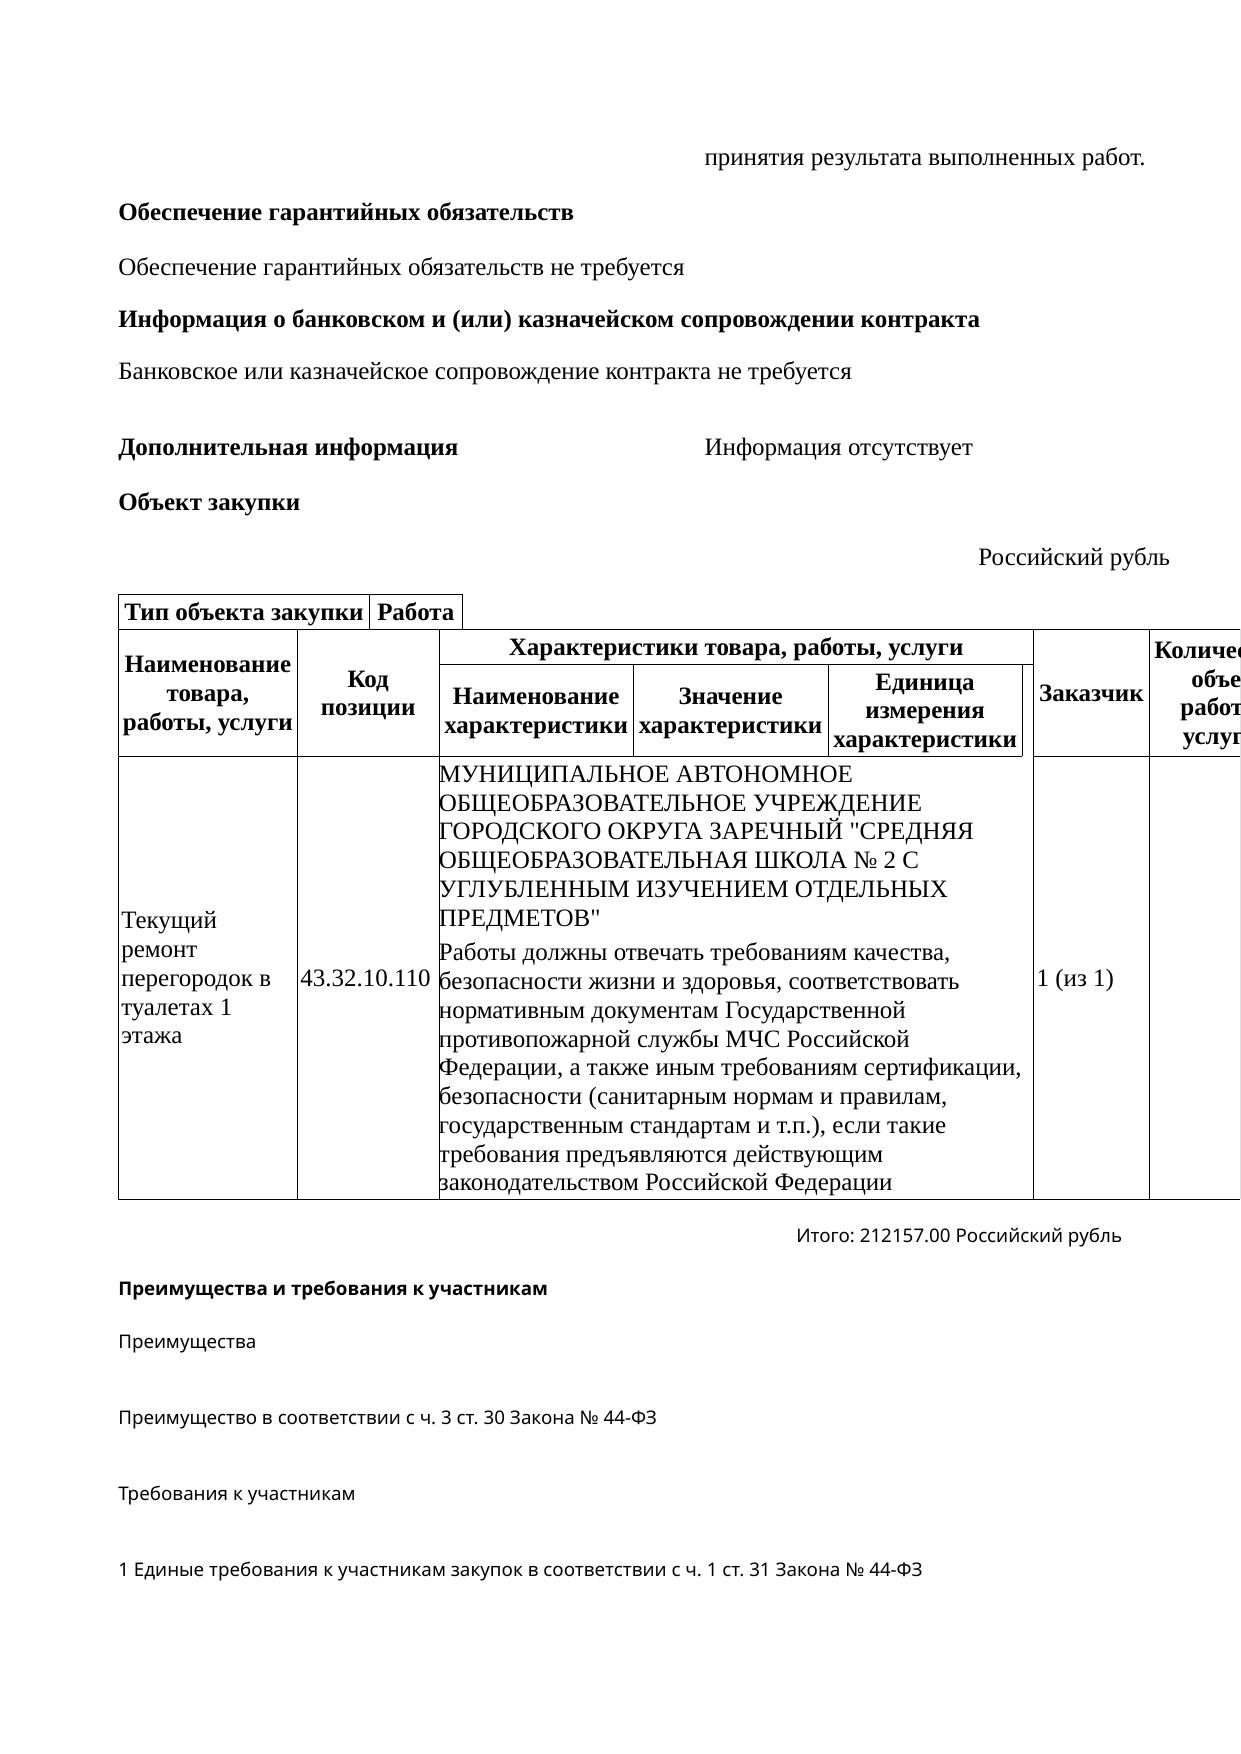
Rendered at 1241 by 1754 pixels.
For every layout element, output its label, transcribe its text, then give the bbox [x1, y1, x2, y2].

table_cell [704, 194, 1170, 228]
table_cell Дополнительная информация [118, 408, 704, 484]
table_header Количество(объем работы, услуги) [1150, 630, 1240, 756]
table_cell Наименование характеристики [440, 665, 633, 756]
table_header Заказчик [1034, 630, 1149, 756]
table_cell принятия результата выполненных работ. [704, 118, 1170, 194]
text Итого: 212157.00 Российский рубль [118, 1223, 1122, 1248]
table_cell Значение характеристики [634, 665, 828, 756]
text Требования к участникам [118, 1480, 1122, 1506]
text Преимущества и требования к участникам [118, 1275, 1122, 1301]
text 1 Единые требования к участникам закупок в соответствии с ч. 1 ст. 31 Закона № 44-ФЗ [118, 1556, 1122, 1582]
table_cell Информация о банковском и (или) казначейском сопровождении контракта [118, 304, 1170, 333]
table_cell [1034, 757, 1149, 1199]
table_cell [1023, 665, 1033, 756]
table_header 1 (из 1) [1036, 963, 1130, 992]
table_cell Работы должны отвечать требованиям качества, безопасности жизни и здоровья, соответствовать нормативным документам Государственной противопожарной службы МЧС Российской Федерации, а также иным требованиям сертификации, безопасности (санитарным нормам и правилам, государственным стандартам и т.п.), если такие требования предъявляются действующим законодательством Российской Федерации [440, 934, 1033, 1199]
table_cell 43.32.10.110 [298, 757, 439, 1199]
table_cell [118, 118, 704, 194]
table_cell [1150, 757, 1240, 1199]
table_header Тип объекта закупки [119, 595, 369, 629]
table_header Наименование товара, работы, услуги [119, 630, 297, 756]
table_header Работа [370, 595, 462, 629]
table_header МУНИЦИПАЛЬНОЕ АВТОНОМНОЕ ОБЩЕОБРАЗОВАТЕЛЬНОЕ УЧРЕЖДЕНИЕ ГОРОДСКОГО ОКРУГА ЗАРЕЧНЫЙ "СРЕДНЯЯ ОБЩЕОБРАЗОВАТЕЛЬНАЯ ШКОЛА № 2 С УГЛУБЛЕННЫМ ИЗУЧЕНИЕМ ОТДЕЛЬНЫХ ПРЕДМЕТОВ" [440, 759, 1033, 931]
table_header Код позиции [298, 630, 439, 756]
table_cell Банковское или казначейское сопровождение контракта не требуется [118, 333, 1170, 408]
table_cell Единица измерения характеристики [829, 665, 1022, 756]
table_cell Объект закупки [118, 484, 704, 518]
table_cell [704, 228, 1170, 304]
table_header Характеристики товара, работы, услуги [440, 630, 1033, 664]
table_cell Российский рубль [118, 519, 1170, 594]
table_cell Обеспечение гарантийных обязательств [118, 194, 704, 228]
text Преимущество в соответствии с ч. 3 ст. 30 Закона № 44-ФЗ [118, 1404, 1122, 1430]
table_cell Обеспечение гарантийных обязательств не требуется [118, 228, 704, 304]
table_cell Текущий ремонт перегородок в туалетах 1 этажа [119, 757, 297, 1199]
table_cell [704, 484, 1170, 518]
table_cell Информация отсутствует [704, 408, 1170, 484]
text Преимущества [118, 1328, 1122, 1353]
